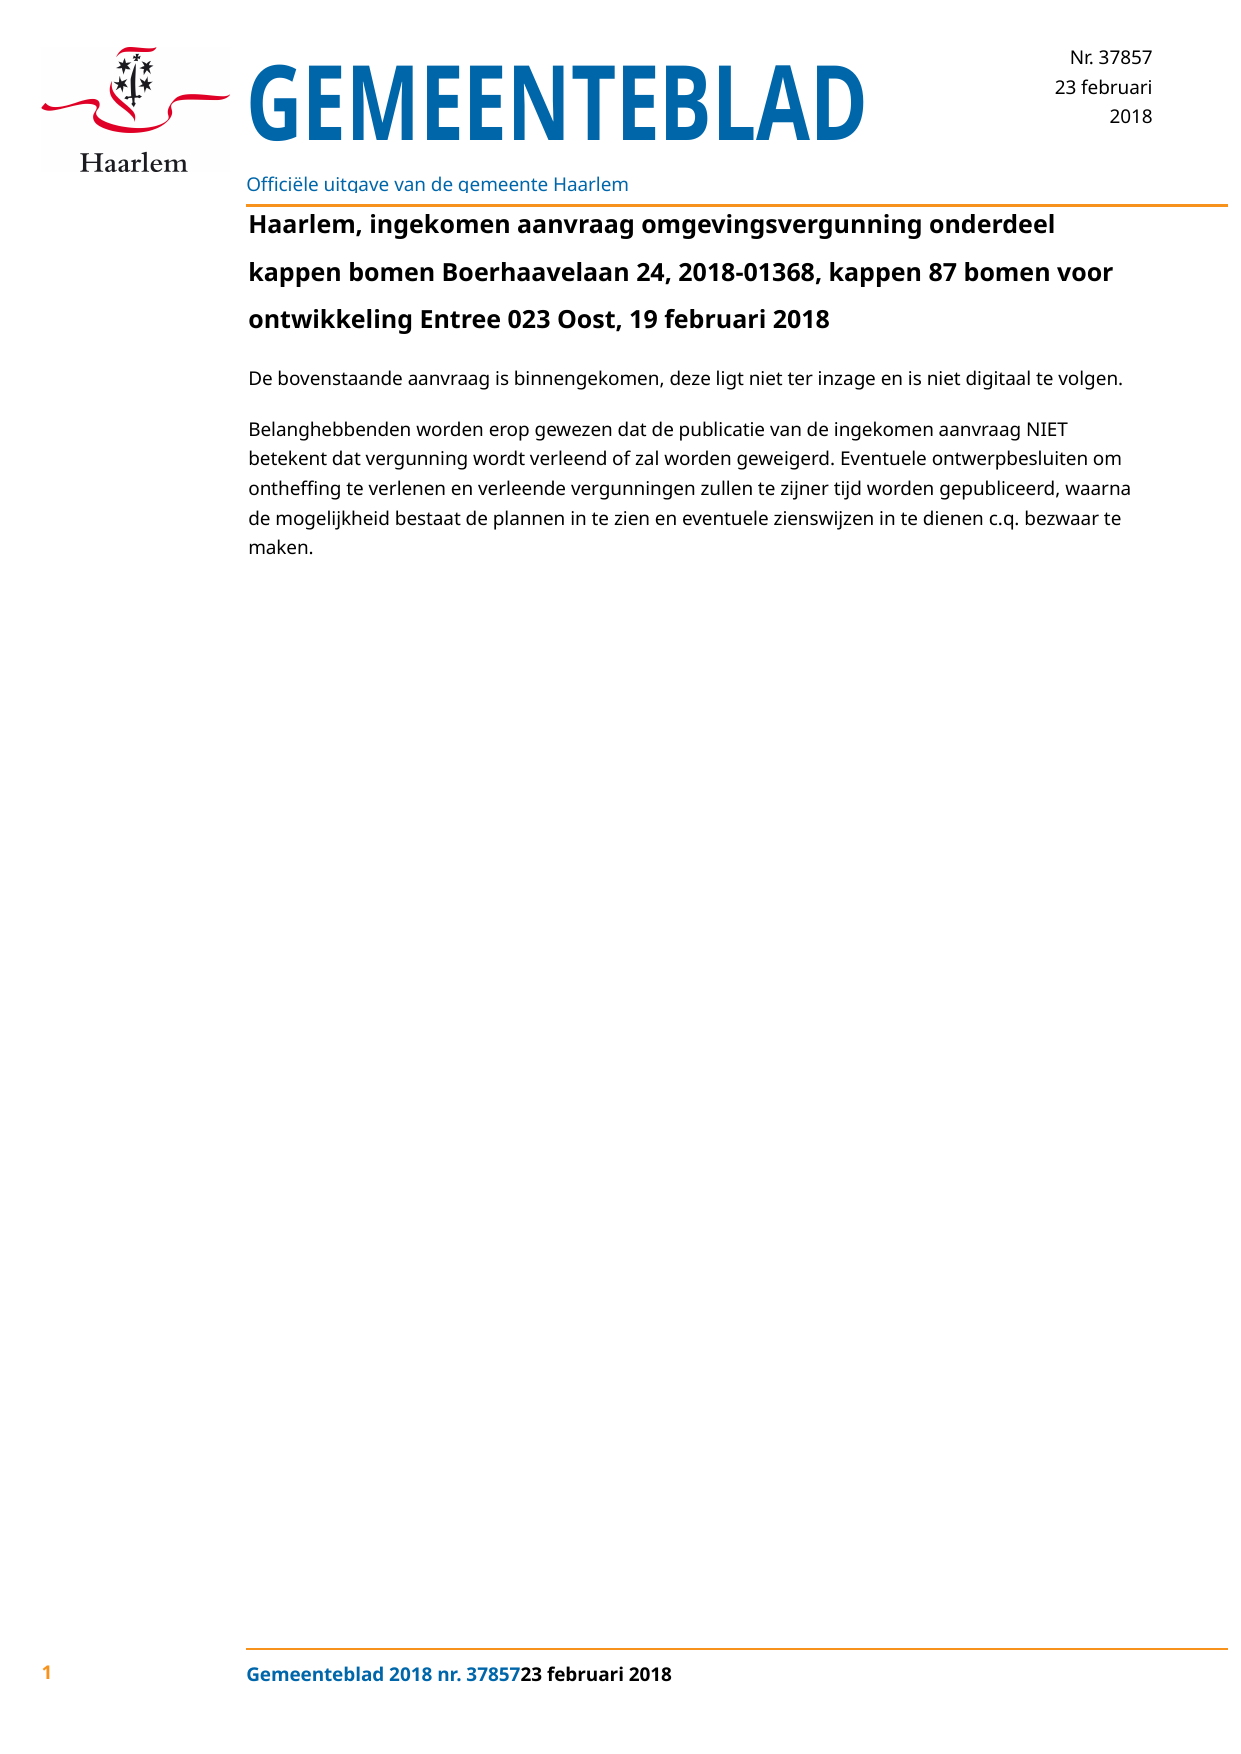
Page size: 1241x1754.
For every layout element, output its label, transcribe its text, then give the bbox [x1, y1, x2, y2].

text De bovenstaande aanvraag is binnengekomen, deze ligt niet ter inzage en is niet digitaal te volgen. [248, 366, 1152, 391]
text Belanghebbenden worden erop gewezen dat de publicatie van de ingekomen aanvraag NIET betekent dat vergunning wordt verleend of zal worden geweigerd. Eventuele ontwerpbesluiten om ontheffing te verlenen en verleende vergunningen zullen te zijner tijd worden gepubliceerd, waarna de mogelijkheid bestaat de plannen in te zien en eventuele zienswijzen in te dienen c.q. bezwaar te maken. [248, 416, 1152, 560]
picture [41, 47, 231, 172]
text Haarlem, ingekomen aanvraag omgevingsvergunning onderdeel kappen bomen Boerhaavelaan 24, 2018-01368, kappen 87 bomen voor ontwikkeling Entree 023 Oost, 19 februari 2018 [248, 207, 1152, 336]
